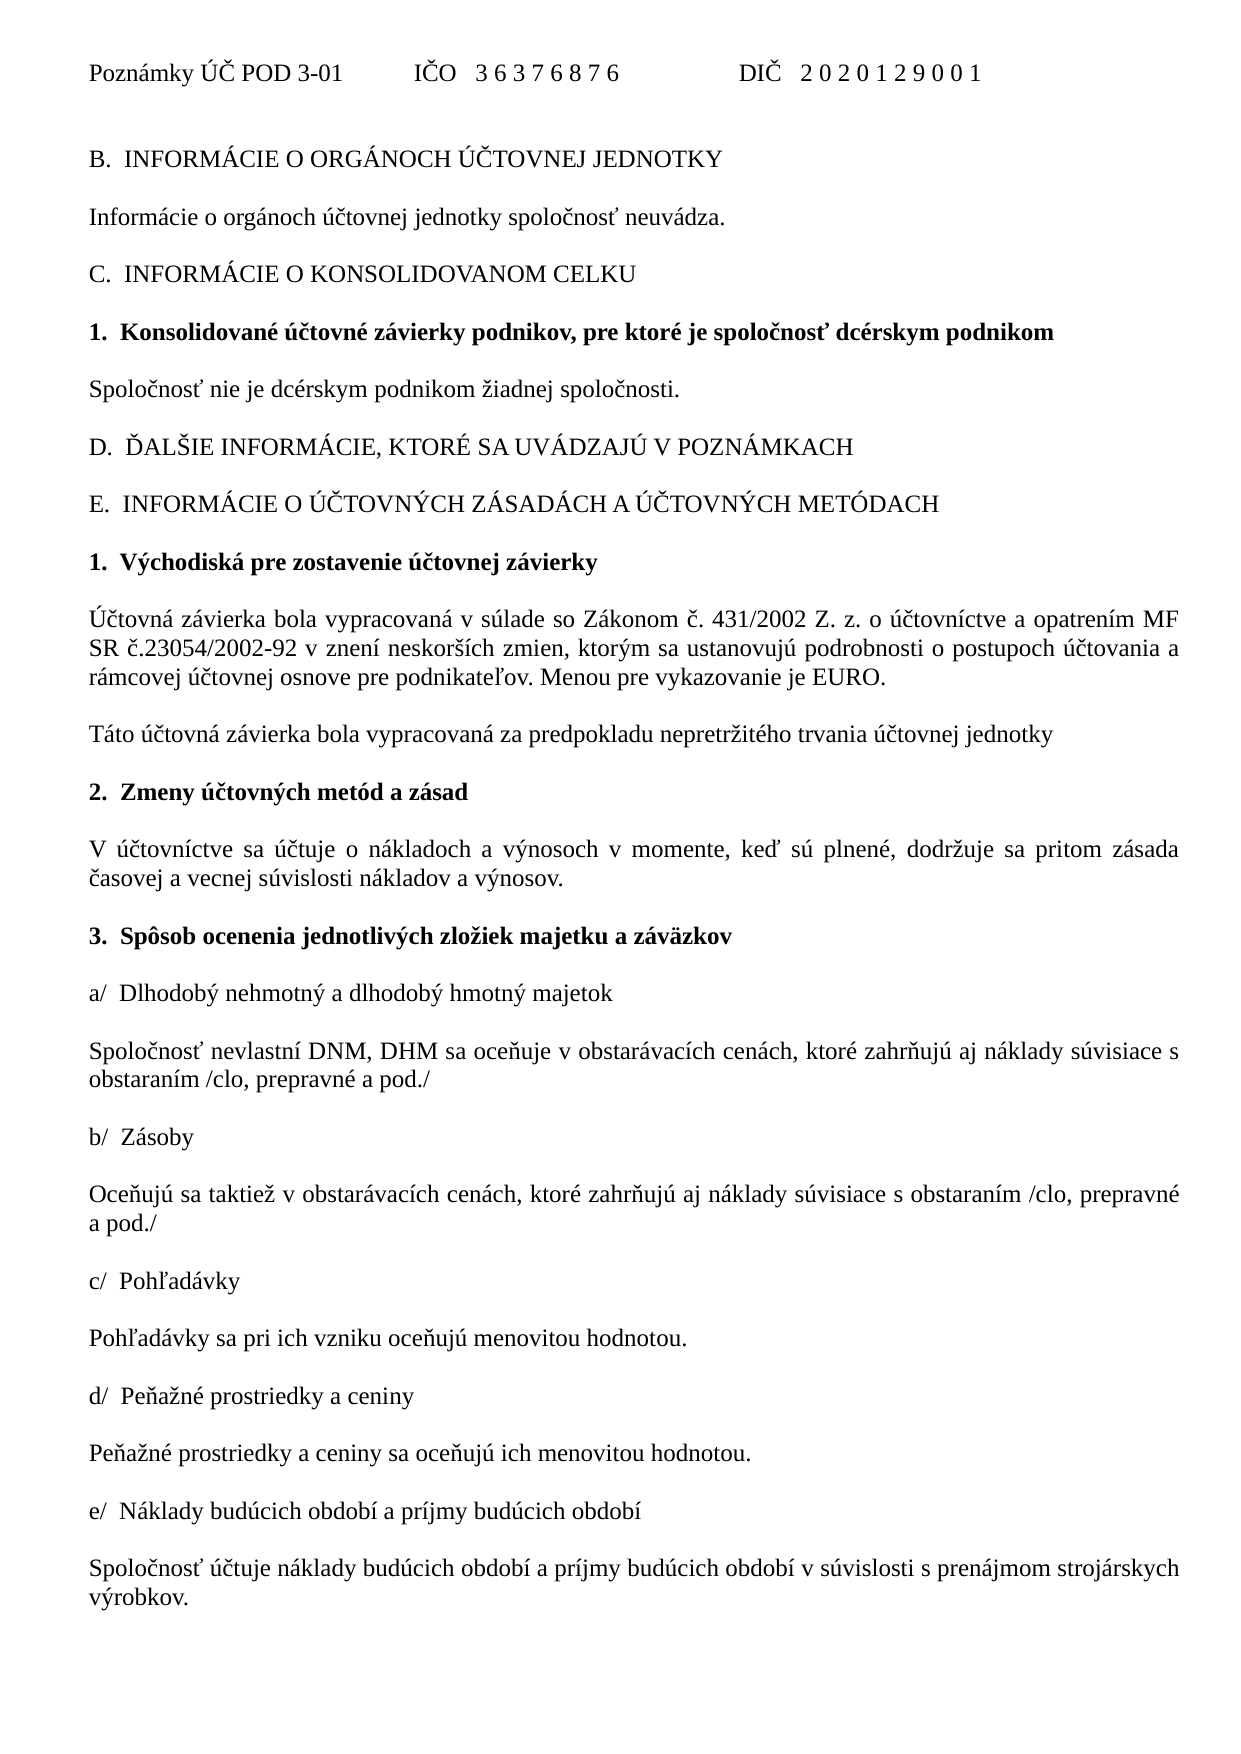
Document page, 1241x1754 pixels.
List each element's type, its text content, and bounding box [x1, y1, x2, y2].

text 1. Východiská pre zostavenie účtovnej závierky [88, 547, 1181, 576]
text 3. Spôsob ocenenia jednotlivých zložiek majetku a záväzkov [88, 921, 1181, 949]
text c/ Pohľadávky [88, 1266, 1181, 1294]
text 1. Konsolidované účtovné závierky podnikov, pre ktoré je spoločnosť dcérskym podnikom [88, 317, 1181, 346]
text e/ Náklady budúcich období a príjmy budúcich období [88, 1496, 1181, 1524]
text Oceňujú sa taktiež v obstarávacích cenách, ktoré zahrňujú aj náklady súvisiace s obstaraním /clo, prepravné a pod./ [88, 1179, 1181, 1237]
text d/ Peňažné prostriedky a ceniny [88, 1381, 1181, 1409]
text Pohľadávky sa pri ich vzniku oceňujú menovitou hodnotou. [88, 1323, 1181, 1352]
text Spoločnosť nevlastní DNM, DHM sa oceňuje v obstarávacích cenách, ktoré zahrňujú aj náklady súvisiace s obstaraním /clo, prepravné a pod./ [88, 1036, 1181, 1093]
text a/ Dlhodobý nehmotný a dlhodobý hmotný majetok [88, 978, 1181, 1007]
text Poznámky ÚČ POD 3-01 IČO 3 6 3 7 6 8 7 6 DIČ 2 0 2 0 1 2 9 0 0 1 [88, 58, 1181, 87]
text Účtovná závierka bola vypracovaná v súlade so Zákonom č. 431/2002 Z. z. o účtovníctve a opatrením MF SR č.23054/2002-92 v znení neskorších zmien, ktorým sa ustanovujú podrobnosti o postupoch účtovania a rámcovej účtovnej osnove pre podnikateľov. Menou pre vykazovanie je EURO. [88, 604, 1181, 691]
text Peňažné prostriedky a ceniny sa oceňujú ich menovitou hodnotou. [88, 1438, 1181, 1467]
text E. INFORMÁCIE O ÚČTOVNÝCH ZÁSADÁCH A ÚČTOVNÝCH METÓDACH [88, 489, 1181, 518]
text V účtovníctve sa účtuje o nákladoch a výnosoch v momente, keď sú plnené, dodržuje sa pritom zásada časovej a vecnej súvislosti nákladov a výnosov. [88, 834, 1181, 892]
text Informácie o orgánoch účtovnej jednotky spoločnosť neuvádza. [88, 202, 1181, 231]
text b/ Zásoby [88, 1122, 1181, 1151]
text 2. Zmeny účtovných metód a zásad [88, 777, 1181, 806]
text B. INFORMÁCIE O ORGÁNOCH ÚČTOVNEJ JEDNOTKY [88, 144, 1181, 173]
text C. INFORMÁCIE O KONSOLIDOVANOM CELKU [88, 259, 1181, 288]
text Táto účtovná závierka bola vypracovaná za predpokladu nepretržitého trvania účtovnej jednotky [88, 719, 1181, 748]
text D. ĎALŠIE INFORMÁCIE, KTORÉ SA UVÁDZAJÚ V POZNÁMKACH [88, 432, 1181, 461]
text Spoločnosť nie je dcérskym podnikom žiadnej spoločnosti. [88, 374, 1181, 403]
text Spoločnosť účtuje náklady budúcich období a príjmy budúcich období v súvislosti s prenájmom strojárskych výrobkov. [88, 1553, 1181, 1611]
